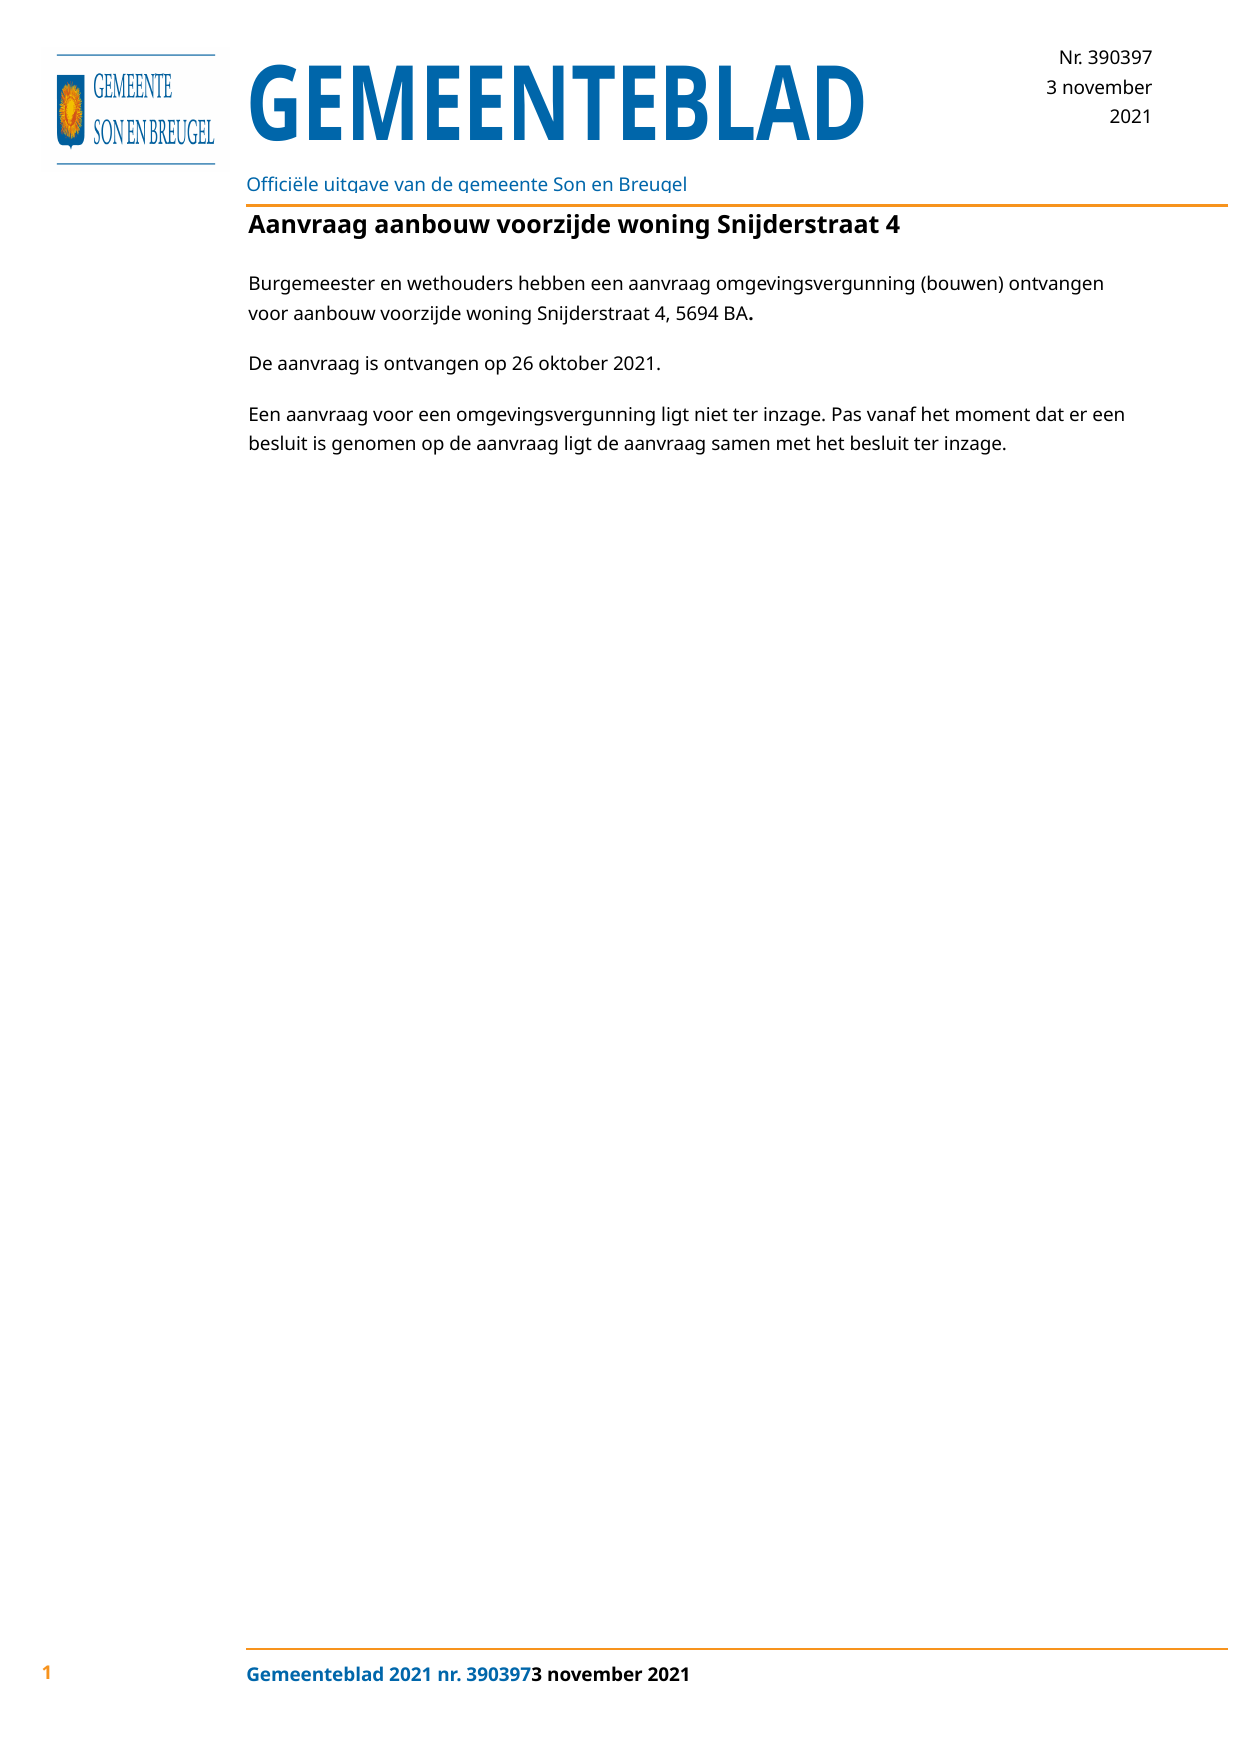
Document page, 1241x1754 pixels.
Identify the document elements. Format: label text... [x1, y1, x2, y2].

text Een aanvraag voor een omgevingsvergunning ligt niet ter inzage. Pas vanaf het moment dat er een besluit is genomen op de aanvraag ligt de aanvraag samen met het besluit ter inzage. [248, 401, 1152, 456]
text Burgemeester en wethouders hebben een aanvraag omgevingsvergunning (bouwen) ontvangen voor aanbouw voorzijde woning Snijderstraat 4, 5694 BA. [248, 270, 1152, 326]
text Aanvraag aanbouw voorzijde woning Snijderstraat 4 [248, 207, 1152, 241]
picture [41, 47, 231, 172]
text De aanvraag is ontvangen op 26 oktober 2021. [248, 350, 1152, 376]
